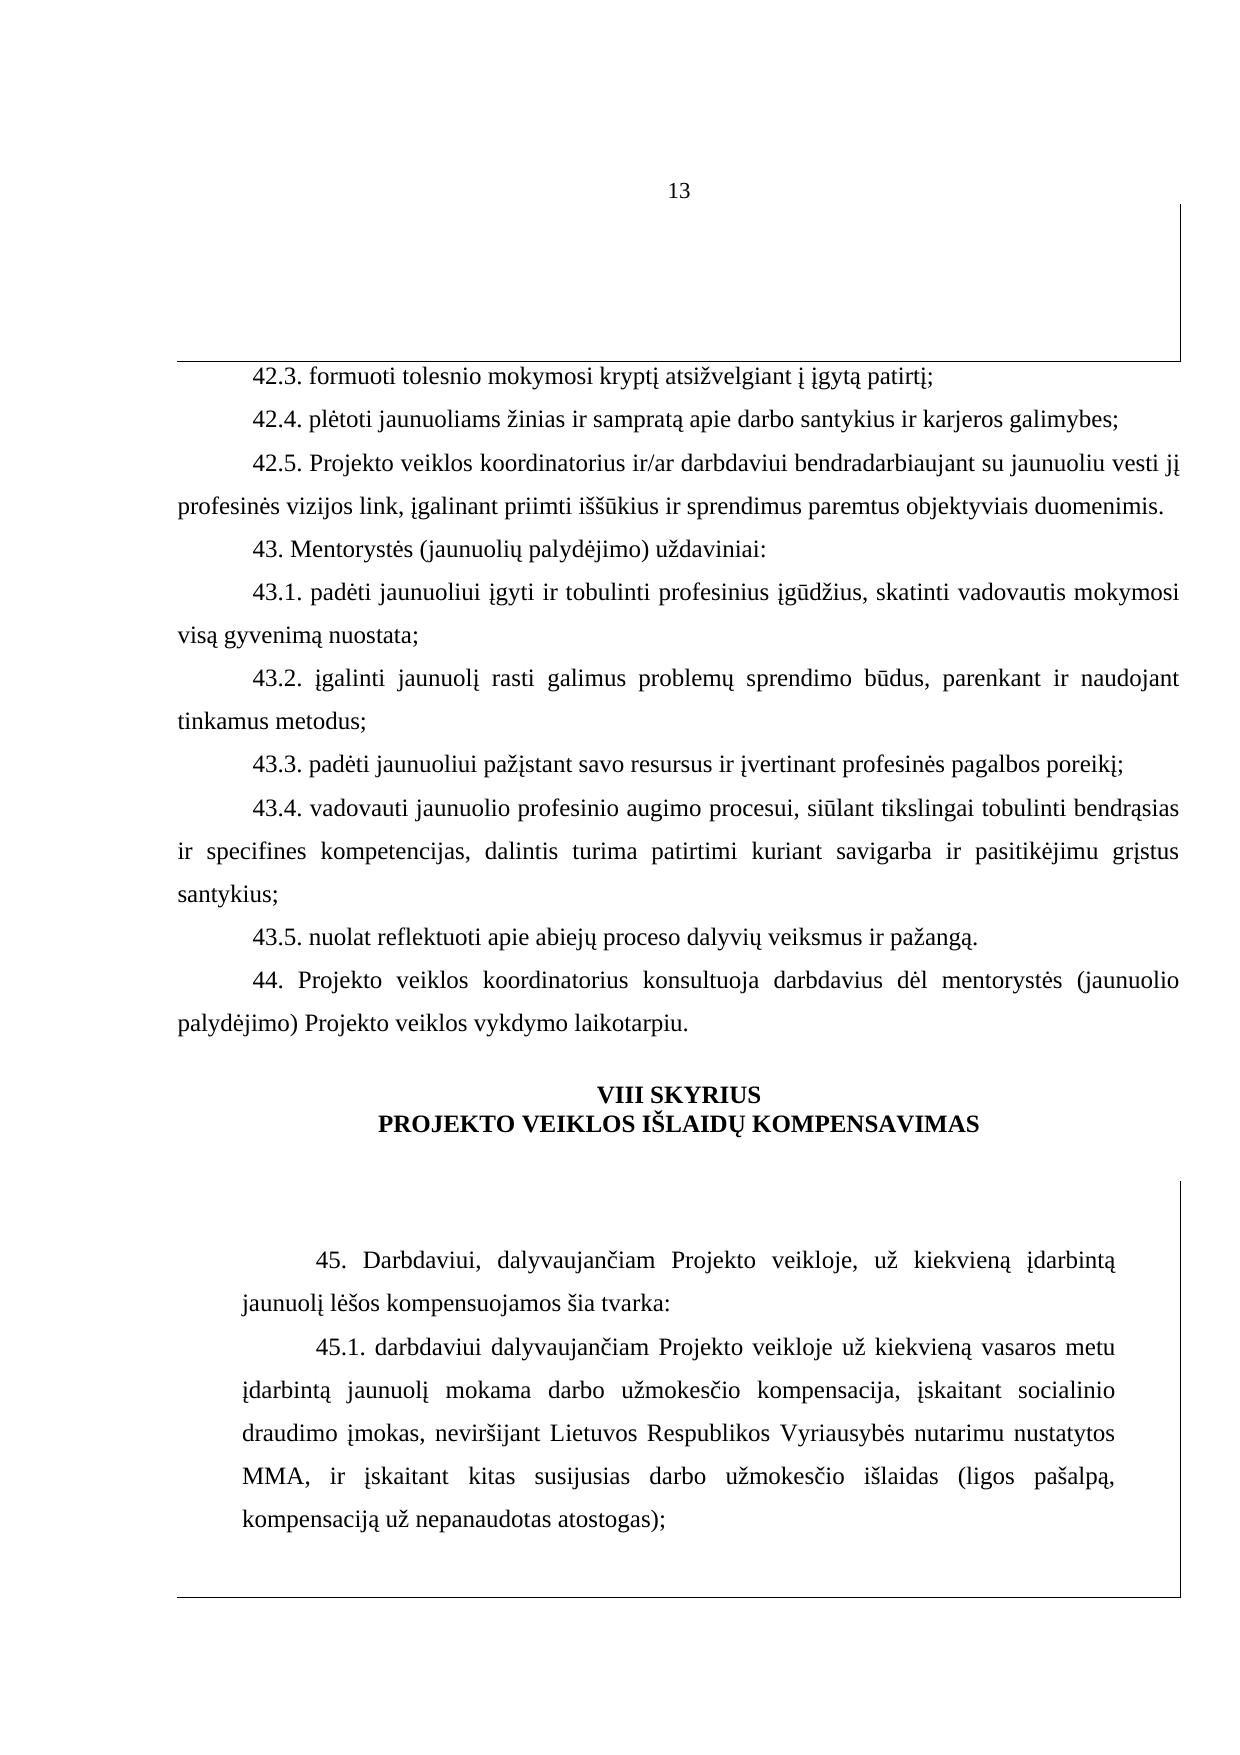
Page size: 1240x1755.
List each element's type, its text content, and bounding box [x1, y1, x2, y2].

text 43.3. padėti jaunuoliui pažįstant savo resursus ir įvertinant profesinės pagalbos poreikį; [177, 749, 1181, 778]
text 43.1. padėti jaunuoliui įgyti ir tobulinti profesinius įgūdžius, skatinti vadovautis mokymosi visą gyvenimą nuostata; [177, 577, 1181, 649]
text 42.5. Projekto veiklos koordinatorius ir/ar darbdaviui bendradarbiaujant su jaunuoliu vesti jį profesinės vizijos link, įgalinant priimti iššūkius ir sprendimus paremtus objektyviais duomenimis. [177, 448, 1181, 519]
text 43.2. įgalinti jaunuolį rasti galimus problemų sprendimo būdus, parenkant ir naudojant tinkamus metodus; [177, 663, 1181, 735]
text 43.4. vadovauti jaunuolio profesinio augimo procesui, siūlant tikslingai tobulinti bendrąsias ir specifines kompetencijas, dalintis turima patirtimi kuriant savigarba ir pasitikėjimu grįstus santykius; [177, 793, 1181, 908]
text 44. Projekto veiklos koordinatorius konsultuoja darbdavius dėl mentorystės (jaunuolio palydėjimo) Projekto veiklos vykdymo laikotarpiu. [177, 965, 1181, 1037]
text VIII SKYRIUS [177, 1080, 1181, 1109]
text 43.5. nuolat reflektuoti apie abiejų proceso dalyvių veiksmus ir pažangą. [177, 922, 1181, 951]
text 42.4. plėtoti jaunuoliams žinias ir sampratą apie darbo santykius ir karjeros galimybes; [177, 404, 1181, 433]
text 45.1. darbdaviui dalyvaujančiam Projekto veikloje už kiekvieną vasaros metu įdarbintą jaunuolį mokama darbo užmokesčio kompensacija, įskaitant socialinio draudimo įmokas, neviršijant Lietuvos Respublikos Vyriausybės nutarimu nustatytos MMA, ir įskaitant kitas susijusias darbo užmokesčio išlaidas (ligos pašalpą, kompensaciją už nepanaudotas atostogas); [177, 1267, 1181, 1597]
text 42.3. formuoti tolesnio mokymosi kryptį atsižvelgiant į įgytą patirtį; [177, 361, 1181, 390]
text 45. Darbdaviui, dalyvaujančiam Projekto veikloje, už kiekvieną įdarbintą jaunuolį lėšos kompensuojamos šia tvarka: [177, 1181, 1180, 1267]
text 43. Mentorystės (jaunuolių palydėjimo) uždaviniai: [177, 534, 1181, 563]
text PROJEKTO VEIKLOS IŠLAIDŲ KOMPENSAVIMAS [177, 1109, 1181, 1138]
